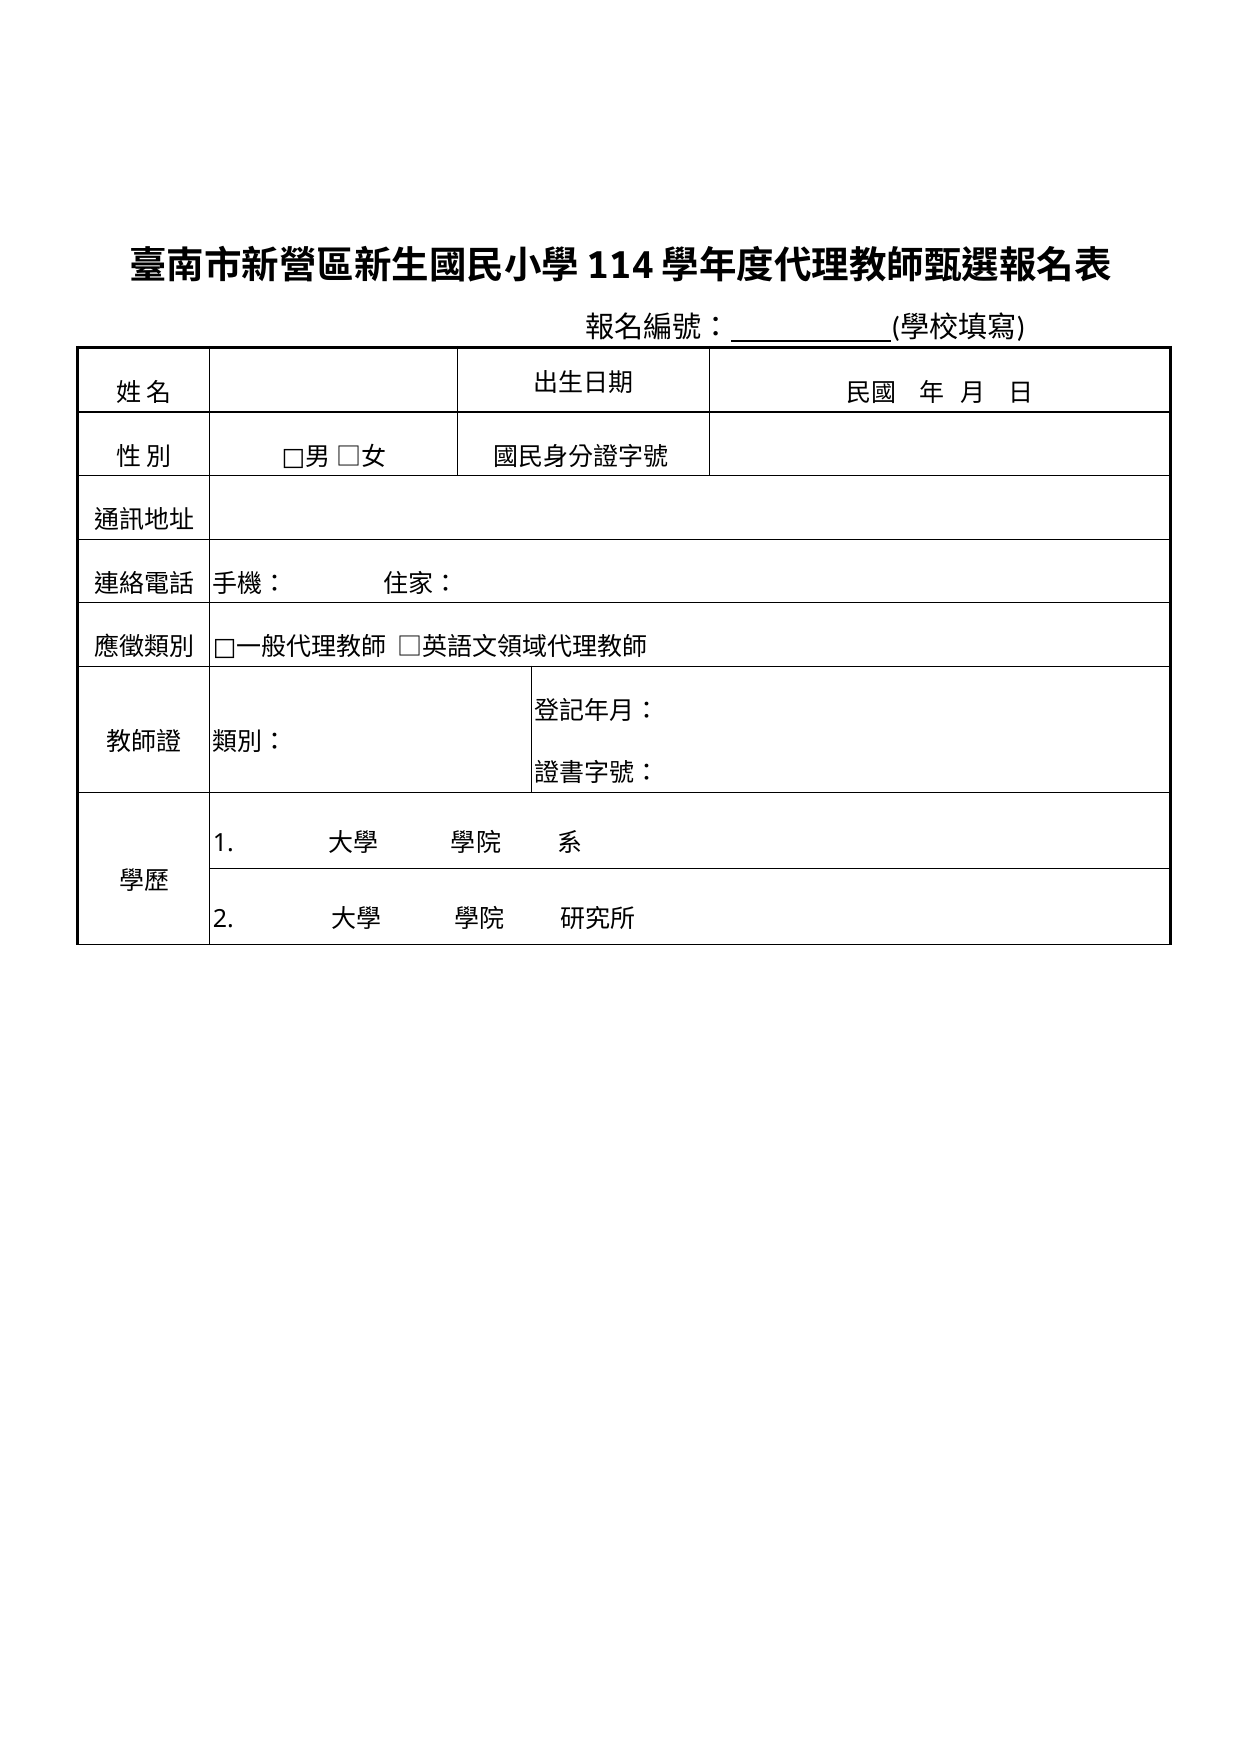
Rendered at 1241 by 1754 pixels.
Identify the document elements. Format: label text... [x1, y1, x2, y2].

table_cell 連絡電話 [79, 540, 209, 602]
table_cell 國民身分證字號 [458, 413, 709, 475]
table_cell [710, 413, 1169, 475]
table_cell 教師證 [79, 667, 209, 792]
table_header [210, 349, 457, 411]
table_header 姓 名 [79, 349, 209, 411]
table_cell 應徵類別 [79, 603, 209, 666]
table_cell □一般代理教師 □英語文領域代理教師 [210, 603, 1169, 666]
table_cell 類別： [210, 667, 531, 792]
table_cell 通訊地址 [79, 476, 209, 538]
table_cell 大學 學院 系 [210, 793, 1169, 868]
table_header 出生日期 [458, 349, 709, 411]
table_cell [210, 476, 1169, 538]
table_cell □男 □女 [210, 413, 457, 475]
table_cell 登記年月： 證書字號： [532, 667, 1169, 792]
table_cell 性 別 [79, 413, 209, 475]
table_header 民國 年 月 日 [710, 349, 1169, 411]
table_cell 學歷 [79, 793, 209, 944]
text 臺南市新營區新生國民小學114學年度代理教師甄選報名表 [75, 221, 1165, 283]
table_cell 2. 大學 學院 研究所 [210, 869, 1169, 944]
text 報名編號： (學校填寫) [75, 283, 1165, 346]
table_cell 手機： 住家： [210, 540, 1169, 602]
